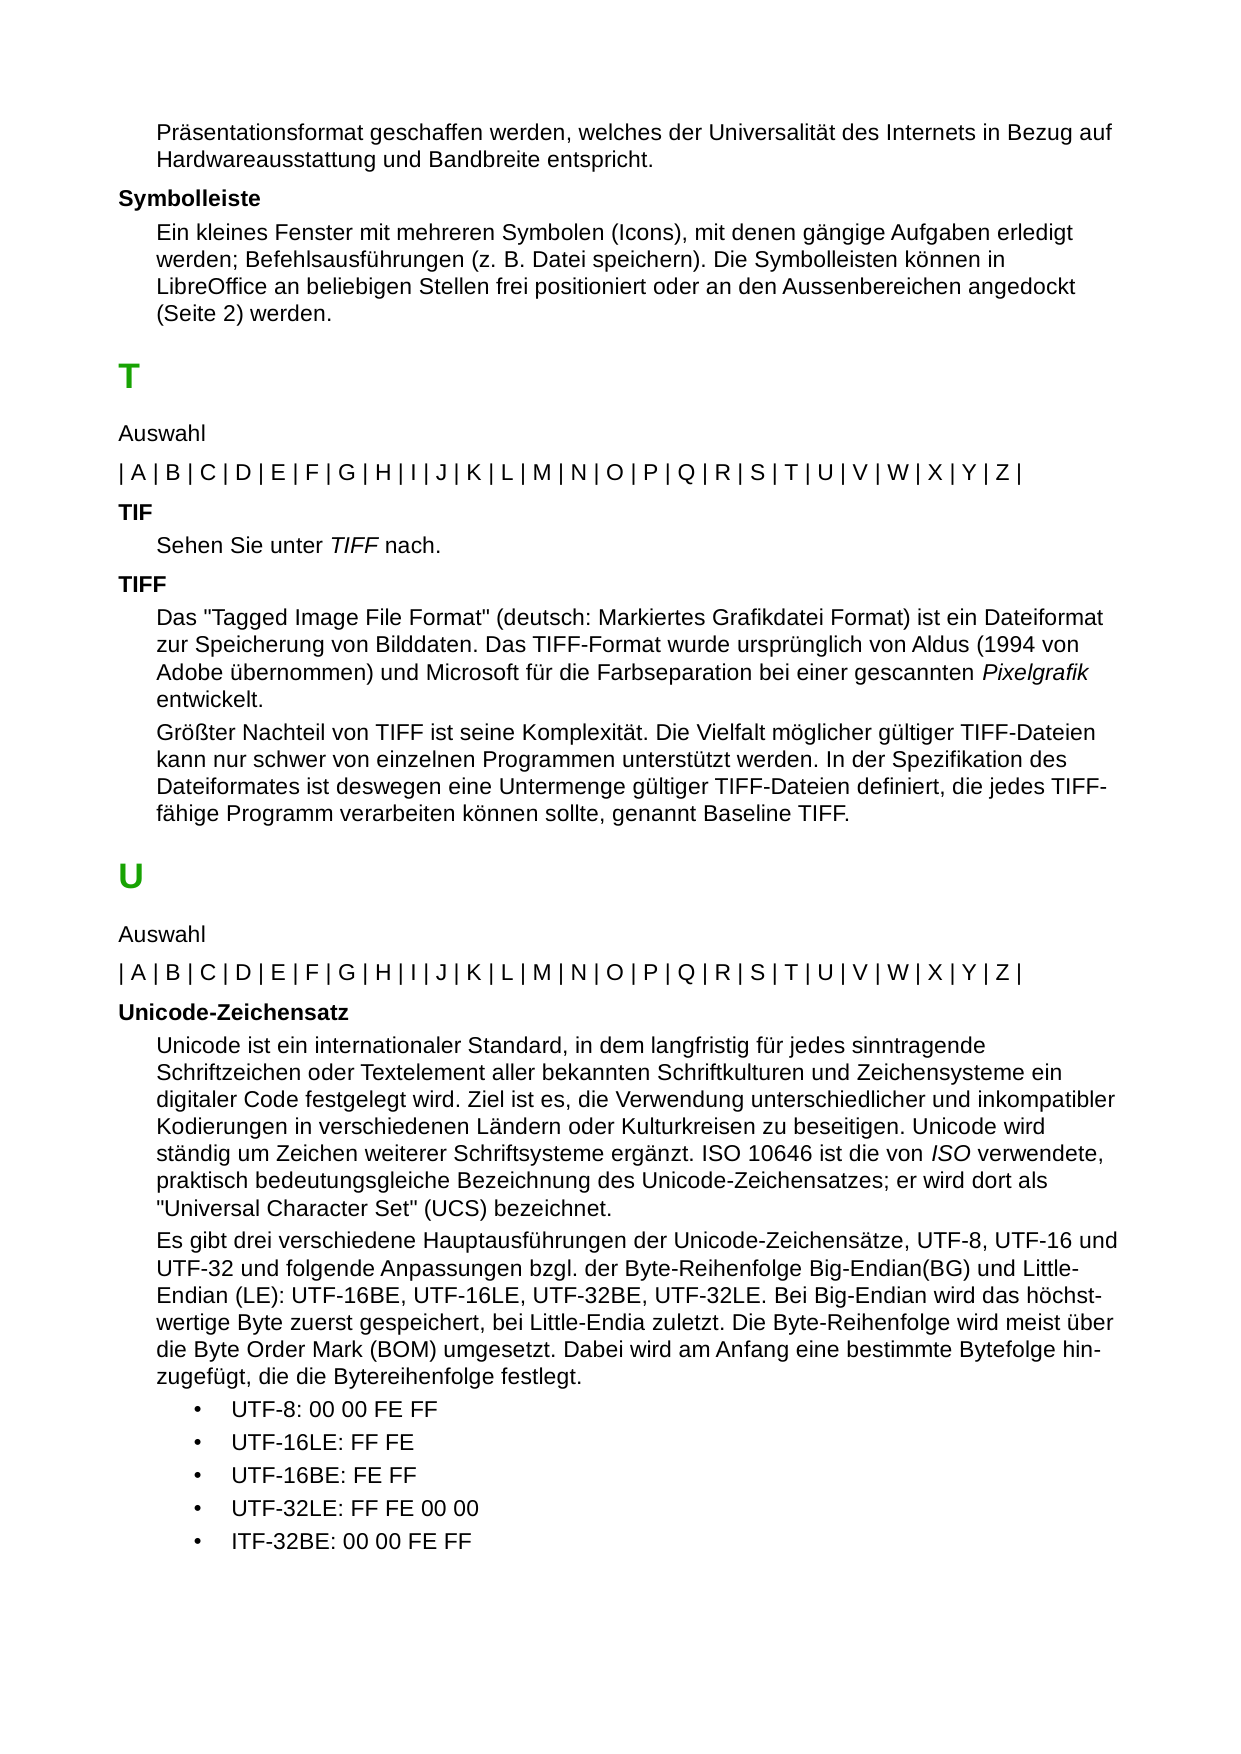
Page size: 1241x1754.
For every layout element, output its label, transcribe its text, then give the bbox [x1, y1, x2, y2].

text Präsentationsformat geschaffen werden, welches der Universalität des Internets in Bezug auf Hardwareausstattung und Bandbreite entspricht. [156, 118, 1122, 172]
list Symbolleiste [118, 185, 1122, 212]
list TIFF [118, 571, 1122, 598]
list UTF-32LE: FF FE 00 00 [193, 1494, 1122, 1521]
subtitle T [118, 356, 1122, 396]
list UTF-16LE: FF FE [193, 1428, 1122, 1455]
subtitle U [118, 856, 1122, 896]
text Auswahl [118, 420, 1122, 447]
text Größter Nachteil von TIFF ist seine Komplexität. Die Vielfalt möglicher gültiger TIFF-Dateien kann nur schwer von einzelnen Programmen unterstützt werden. In der Spezifikation des Dateiformates ist deswegen eine Untermenge gültiger TIFF-Dateien definiert, die jedes TIFF-fähige Programm verarbeiten können sollte, genannt Baseline TIFF. [156, 718, 1122, 826]
list ITF-32BE: 00 00 FE FF [193, 1527, 1122, 1554]
list Unicode-Zeichensatz [118, 998, 1122, 1025]
list TIF [118, 498, 1122, 525]
list UTF-16BE: FE FF [193, 1461, 1122, 1488]
text Unicode ist ein internationaler Standard, in dem langfristig für jedes sinntragende Schriftzeichen oder Textelement aller bekannten Schriftkulturen und Zeichensysteme ein digitaler Code festgelegt wird. Ziel ist es, die Verwendung unterschiedlicher und inkompatibler Kodierungen in verschiedenen Ländern oder Kulturkreisen zu beseitigen. Unicode wird ständig um Zeichen weiterer Schriftsysteme ergänzt. ISO 10646 ist die von ISO verwendete, praktisch bedeutungsgleiche Bezeichnung des Unicode-Zeichensatzes; er wird dort als "Universal Character Set" (UCS) bezeichnet. [156, 1031, 1122, 1221]
text Auswahl [118, 920, 1122, 947]
text | A | B | C | D | E | F | G | H | I | J | K | L | M | N | O | P | Q | R | S | T | U | V | W | X | Y | Z | [118, 458, 1122, 486]
text Es gibt drei verschiedene Hauptausführungen der Unicode-Zeichensätze, UTF-8, UTF-16 und UTF-32 und folgende Anpassungen bzgl. der Byte-Reihenfolge Big-Endian(BG) und Little-Endian (LE): UTF-16BE, UTF-16LE, UTF-32BE, UTF-32LE. Bei Big-Endian wird das höchst-wertige Byte zuerst gespeichert, bei Little-Endia zuletzt. Die Byte-Reihenfolge wird meist über die Byte Order Mark (BOM) umgesetzt. Dabei wird am Anfang eine bestimmte Bytefolge hin-zugefügt, die die Bytereihenfolge festlegt. [156, 1227, 1122, 1389]
list UTF-8: 00 00 FE FF [193, 1395, 1122, 1422]
text Sehen Sie unter TIFF nach. [156, 531, 1122, 558]
text Ein kleines Fenster mit mehreren Symbolen (Icons), mit denen gängige Aufgaben erledigt werden; Befehlsausführungen (z. B. Datei speichern). Die Symbolleisten können in LibreOffice an beliebigen Stellen frei positioniert oder an den Aussenbereichen angedockt (Seite 2) werden. [156, 218, 1122, 326]
text Das "Tagged Image File Format" (deutsch: Markiertes Grafikdatei Format) ist ein Dateiformat zur Speicherung von Bilddaten. Das TIFF-Format wurde ursprünglich von Aldus (1994 von Adobe übernommen) und Microsoft für die Farbseparation bei einer gescannten Pixelgrafik entwickelt. [156, 604, 1122, 712]
text | A | B | C | D | E | F | G | H | I | J | K | L | M | N | O | P | Q | R | S | T | U | V | W | X | Y | Z | [118, 959, 1122, 986]
